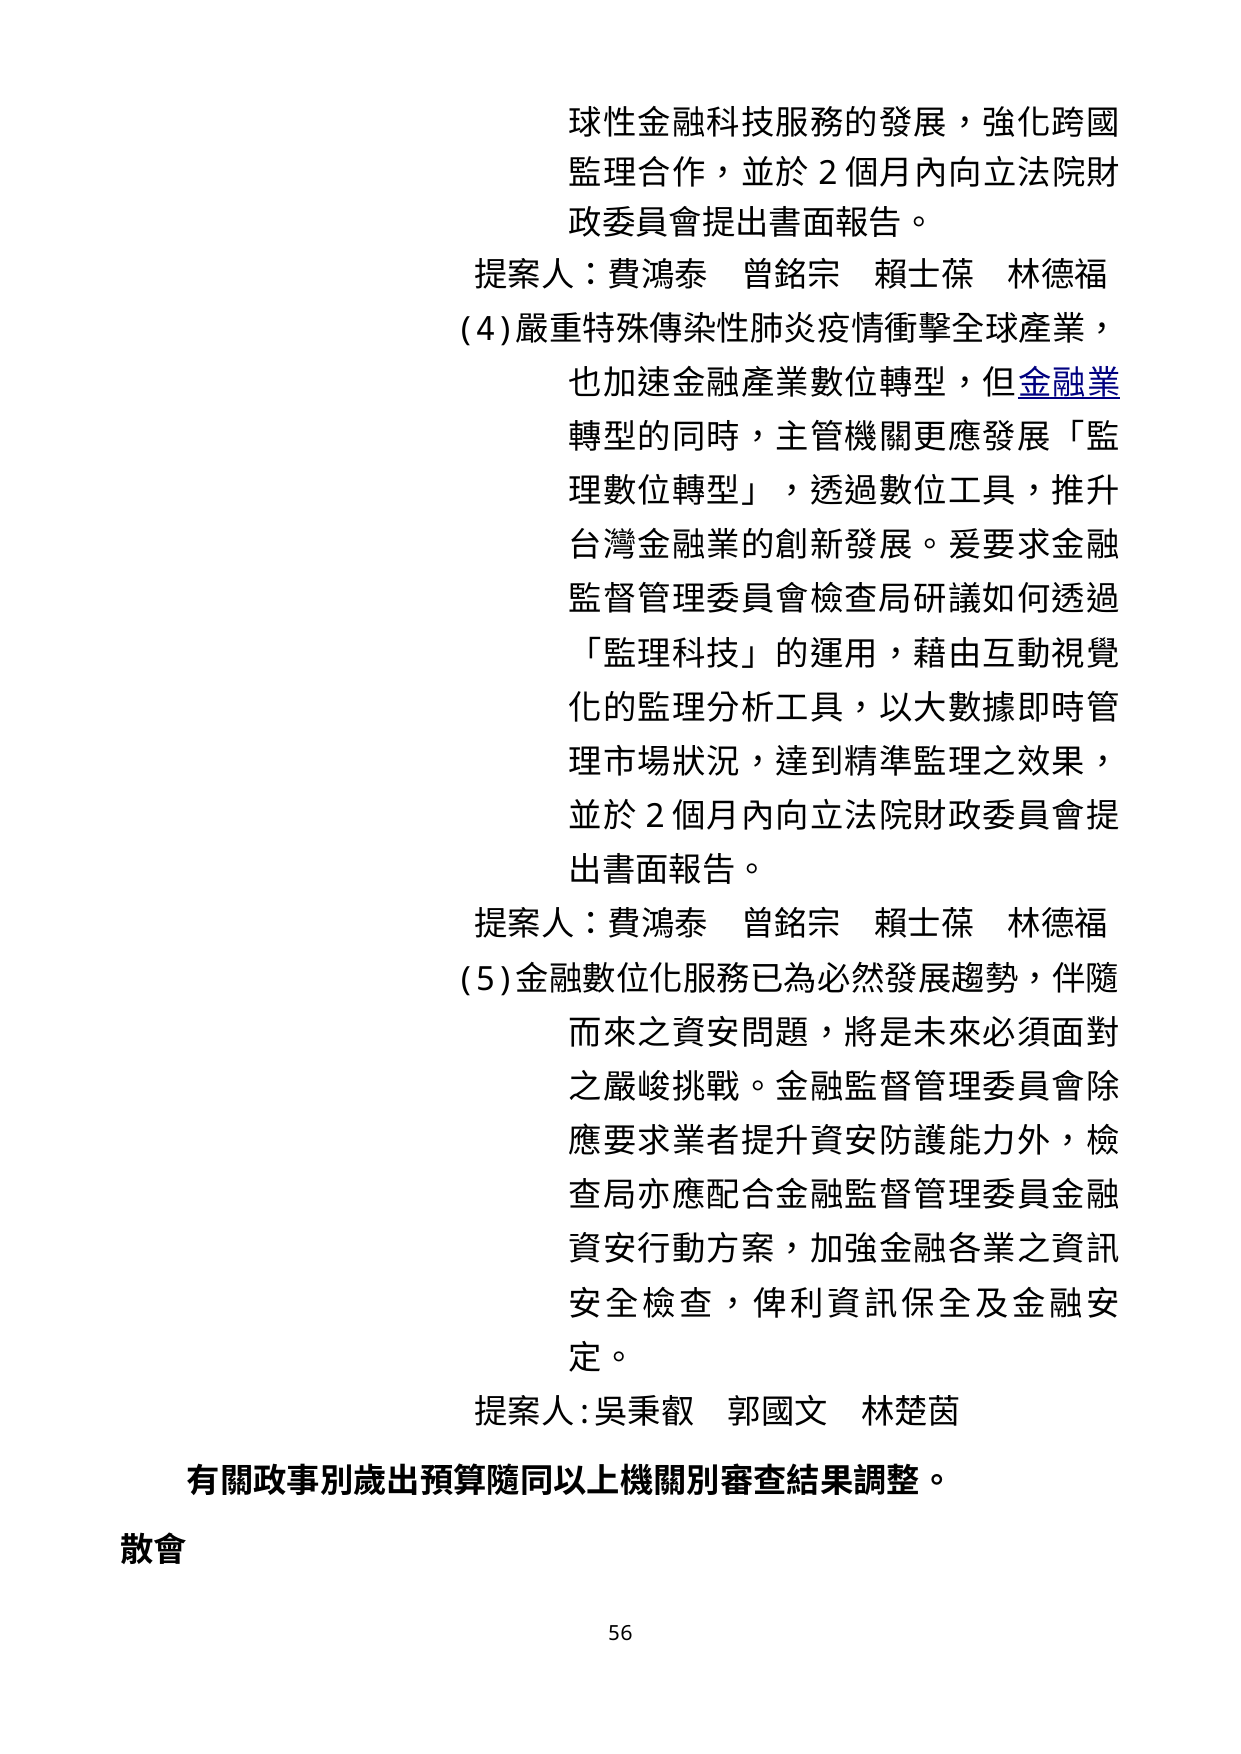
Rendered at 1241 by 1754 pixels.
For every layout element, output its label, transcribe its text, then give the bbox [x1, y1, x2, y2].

text 提案人：費鴻泰 曾銘宗 賴士葆 林德福 [474, 244, 1120, 297]
list 金融數位化服務已為必然發展趨勢，伴隨而來之資安問題，將是未來必須面對之嚴峻挑戰。金融監督管理委員會除應要求業者提升資安防護能力外，檢查局亦應配合金融監督管理委員金融資安行動方案，加強金融各業之資訊安全檢查，俾利資訊保全及金融安定。 [455, 947, 1120, 1380]
list 球性金融科技服務的發展，強化跨國監理合作，並於2個月內向立法院財政委員會提出書面報告。 [455, 94, 1120, 244]
list 嚴重特殊傳染性肺炎疫情衝擊全球產業，也加速金融產業數位轉型，但金融業轉型的同時，主管機關更應發展「監理數位轉型」，透過數位工具，推升台灣金融業的創新發展。爰要求金融監督管理委員會檢查局研議如何透過「監理科技」的運用，藉由互動視覺化的監理分析工具，以大數據即時管理市場狀況，達到精準監理之效果，並於2個月內向立法院財政委員會提出書面報告。 [455, 297, 1120, 892]
text 提案人：費鴻泰 曾銘宗 賴士葆 林德福 [474, 892, 1120, 947]
text 有關政事別歲出預算隨同以上機關別審查結果調整。 [120, 1453, 1120, 1503]
text 散會 [120, 1522, 1120, 1572]
text 提案人:吳秉叡 郭國文 林楚茵 [474, 1380, 1120, 1434]
